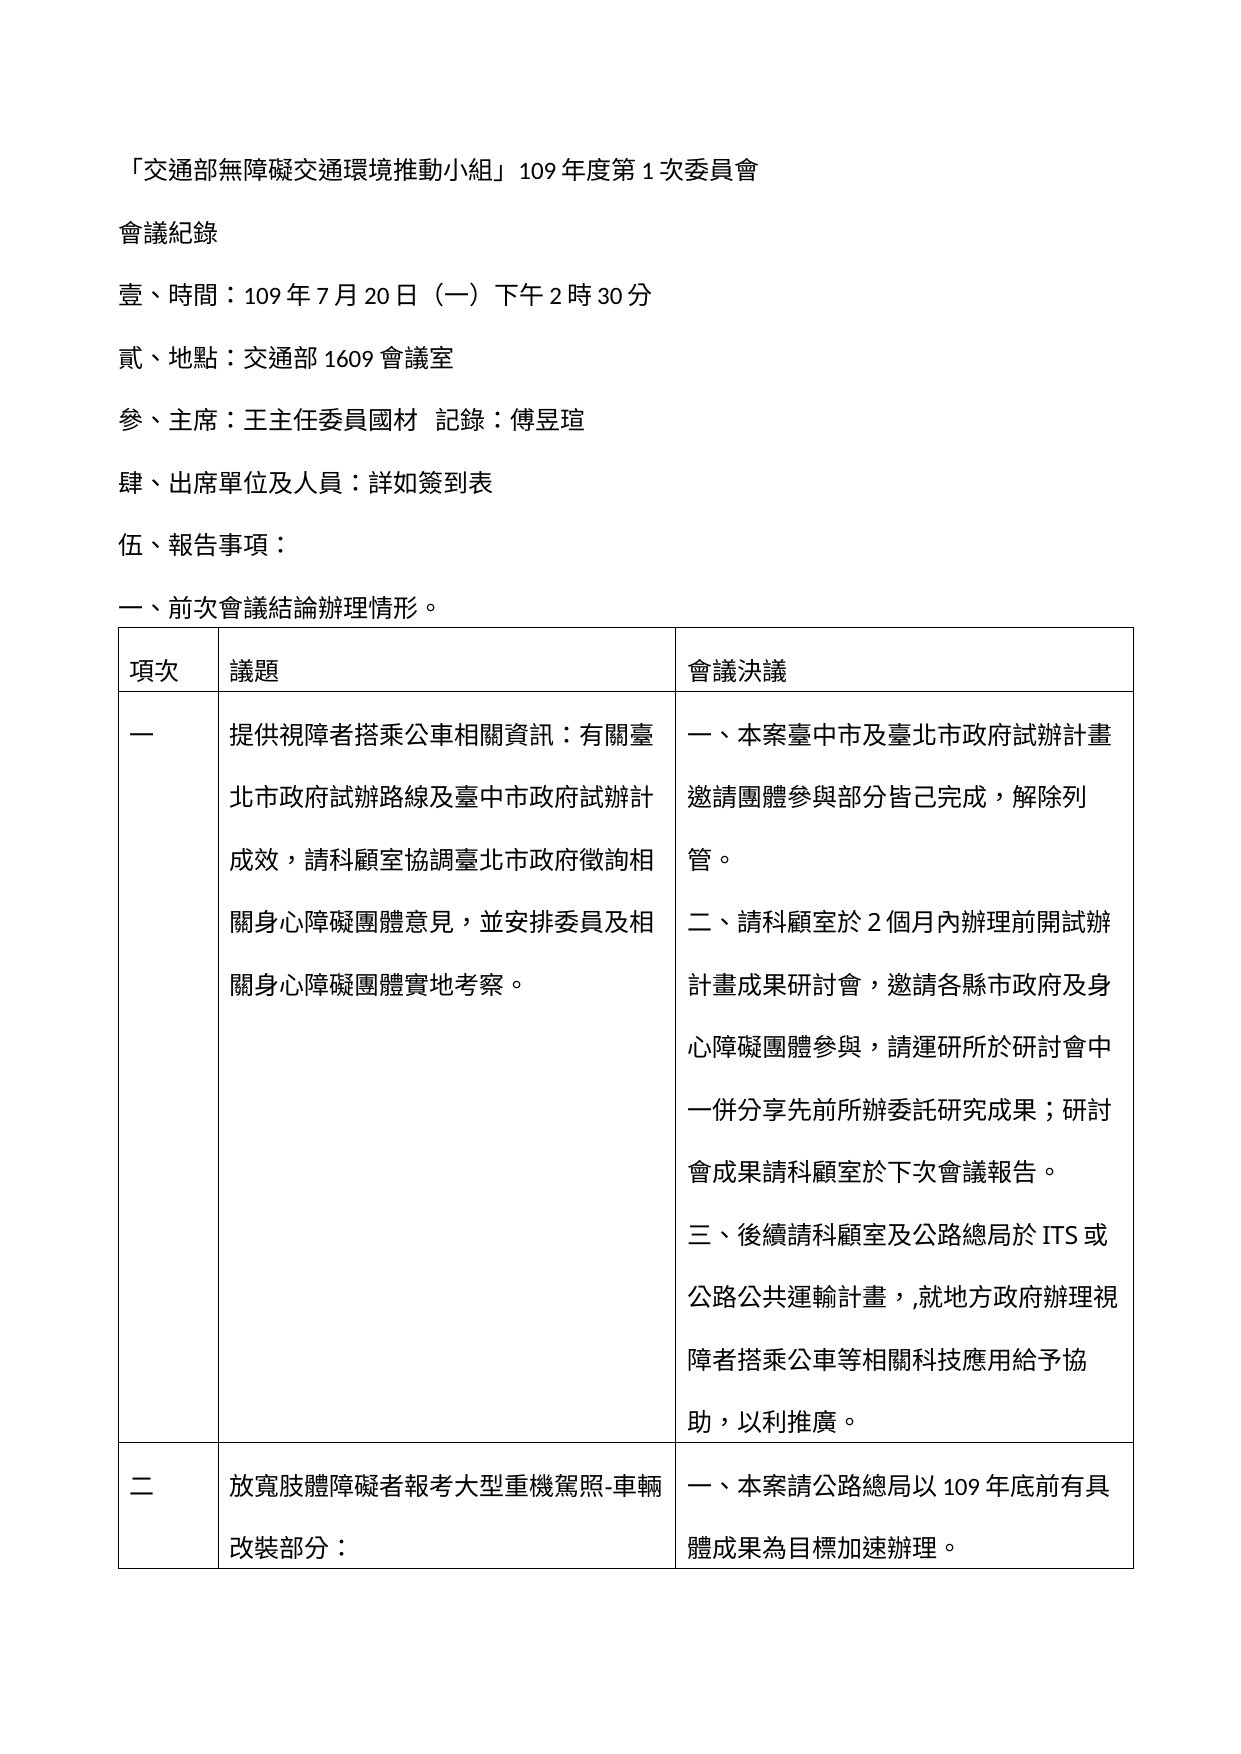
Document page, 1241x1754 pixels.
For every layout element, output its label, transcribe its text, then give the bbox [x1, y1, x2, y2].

text 參、主席：王主任委員國材 記錄：傅昱瑄 [118, 377, 1122, 439]
text 壹、時間：109年7月20日（一）下午2時30分 [118, 252, 1122, 314]
text 會議紀錄 [118, 189, 1122, 252]
text 伍、報告事項： [118, 502, 1122, 564]
table_header 議題 [219, 628, 675, 691]
table_cell 提供視障者搭乘公車相關資訊：有關臺北市政府試辦路線及臺中市政府試辦計成效，請科顧室協調臺北市政府徵詢相關身心障礙團體意見，並安排委員及相關身心障礙團體實地考察。 [219, 692, 675, 1442]
table_cell 二 [119, 1443, 218, 1568]
text 「交通部無障礙交通環境推動小組」109年度第1次委員會 [118, 127, 1122, 189]
table_cell 一、本案請公路總局以109年底前有具體成果為目標加速辦理。 [676, 1443, 1133, 1568]
table_header 項次 [119, 628, 218, 691]
text 一、前次會議結論辦理情形。 [118, 564, 1122, 627]
table_cell 一、本案臺中市及臺北市政府試辦計畫邀請團體參與部分皆己完成，解除列管。 二、請科顧室於2個月內辦理前開試辦計畫成果研討會，邀請各縣市政府及身心障礙團體參與，請運研所於研討會中一併分享先前所辦委託研究成果；研討會成果請科顧室於下次會議報告。 三、後續請科顧室及公路總局於ITS或公路公共運輸計畫，,就地方政府辦理視障者搭乘公車等相關科技應用給予協助，以利推廣。 [676, 692, 1133, 1442]
table_header 會議決議 [676, 628, 1133, 691]
text 貳、地點：交通部1609 會議室 [118, 314, 1122, 377]
table_cell 放寬肢體障礙者報考大型重機駕照-車輛改裝部分： [219, 1443, 675, 1568]
table_cell 一 [119, 692, 218, 1442]
text 肆、出席單位及人員：詳如簽到表 [118, 439, 1122, 502]
